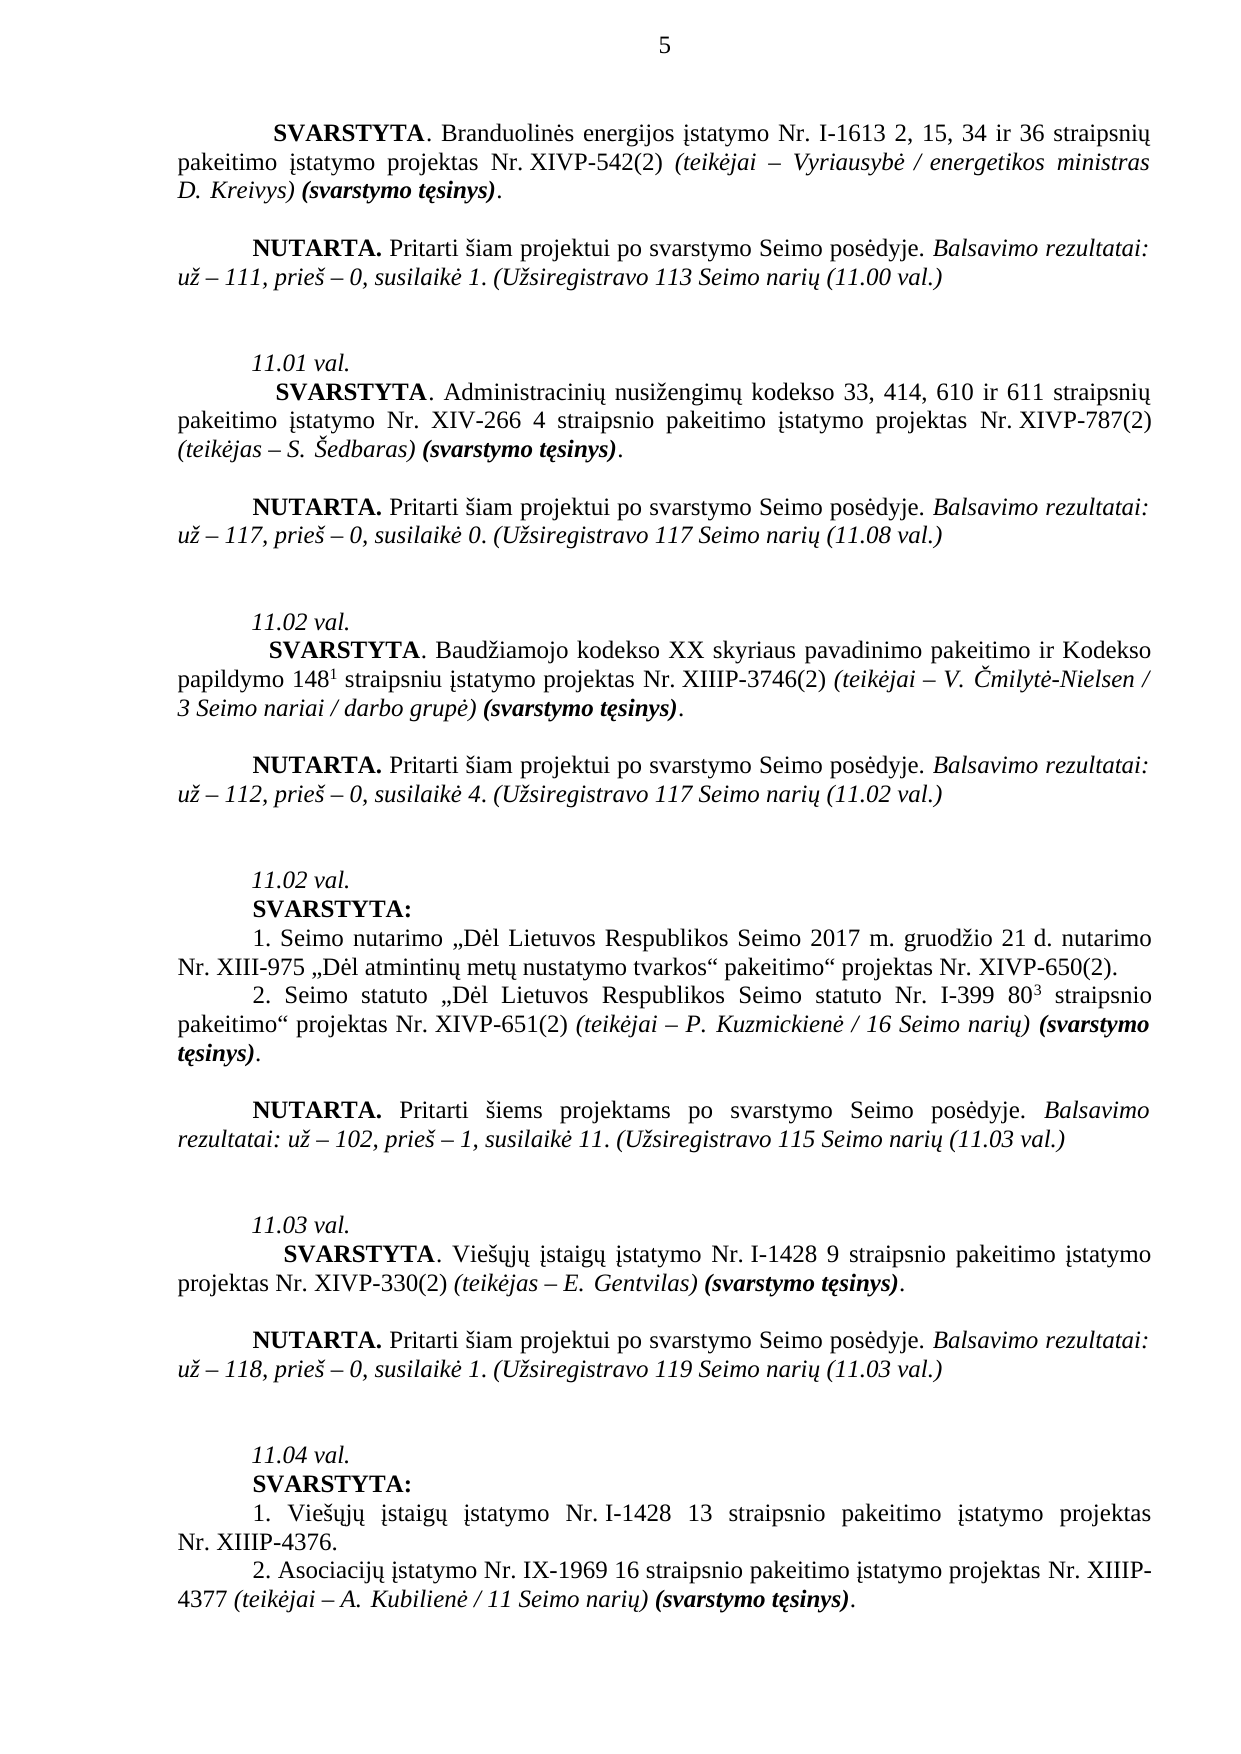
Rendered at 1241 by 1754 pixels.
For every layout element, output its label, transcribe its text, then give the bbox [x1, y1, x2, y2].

text NUTARTA. Pritarti šiam projektui po svarstymo Seimo posėdyje. Balsavimo rezultatai: už – 117, prieš – 0, susilaikė 0. (Užsiregistravo 117 Seimo narių (11.08 val.) [177, 492, 1152, 549]
text SVARSTYTA: [177, 894, 1152, 923]
text 11.02 val. [177, 866, 1152, 894]
text 1. Viešųjų įstaigų įstatymo Nr. I-1428 13 straipsnio pakeitimo įstatymo projektas Nr. XIIIP-4376. [177, 1498, 1152, 1556]
text SVARSTYTA. Baudžiamojo kodekso XX skyriaus pavadinimo pakeitimo ir Kodekso papildymo 1481 straipsniu įstatymo projektas Nr. XIIIP-3746(2) (teikėjai – V. Čmilytė-Nielsen / 3 Seimo nariai / darbo grupė) (svarstymo tęsinys). [177, 636, 1152, 722]
text NUTARTA. Pritarti šiam projektui po svarstymo Seimo posėdyje. Balsavimo rezultatai: už – 111, prieš – 0, susilaikė 1. (Užsiregistravo 113 Seimo narių (11.00 val.) [177, 233, 1152, 291]
text 11.02 val. [177, 607, 1152, 636]
text SVARSTYTA. Viešųjų įstaigų įstatymo Nr. I-1428 9 straipsnio pakeitimo įstatymo projektas Nr. XIVP-330(2) (teikėjas – E. Gentvilas) (svarstymo tęsinys). [177, 1239, 1152, 1297]
text NUTARTA. Pritarti šiems projektams po svarstymo Seimo posėdyje. Balsavimo rezultatai: už – 102, prieš – 1, susilaikė 11. (Užsiregistravo 115 Seimo narių (11.03 val.) [177, 1096, 1152, 1153]
text 1. Seimo nutarimo „Dėl Lietuvos Respublikos Seimo 2017 m. gruodžio 21 d. nutarimo Nr. XIII-975 „Dėl atmintinų metų nustatymo tvarkos“ pakeitimo“ projektas Nr. XIVP-650(2). [177, 923, 1152, 981]
text 11.04 val. [177, 1441, 1152, 1469]
text SVARSTYTA. Branduolinės energijos įstatymo Nr. I-1613 2, 15, 34 ir 36 straipsnių pakeitimo įstatymo projektas Nr. XIVP-542(2) (teikėjai – Vyriausybė / energetikos ministras D. Kreivys) (svarstymo tęsinys). [177, 118, 1152, 204]
text NUTARTA. Pritarti šiam projektui po svarstymo Seimo posėdyje. Balsavimo rezultatai: už – 112, prieš – 0, susilaikė 4. (Užsiregistravo 117 Seimo narių (11.02 val.) [177, 751, 1152, 808]
text NUTARTA. Pritarti šiam projektui po svarstymo Seimo posėdyje. Balsavimo rezultatai: už – 118, prieš – 0, susilaikė 1. (Užsiregistravo 119 Seimo narių (11.03 val.) [177, 1326, 1152, 1383]
text 11.03 val. [177, 1211, 1152, 1239]
text 11.01 val. [177, 348, 1152, 377]
text 2. Seimo statuto „Dėl Lietuvos Respublikos Seimo statuto Nr. I-399 803 straipsnio pakeitimo“ projektas Nr. XIVP-651(2) (teikėjai – P. Kuzmickienė / 16 Seimo narių) (svarstymo tęsinys). [177, 981, 1152, 1067]
text SVARSTYTA. Administracinių nusižengimų kodekso 33, 414, 610 ir 611 straipsnių pakeitimo įstatymo Nr. XIV-266 4 straipsnio pakeitimo įstatymo projektas Nr. XIVP-787(2) (teikėjas – S. Šedbaras) (svarstymo tęsinys). [177, 377, 1152, 463]
text SVARSTYTA: [177, 1469, 1152, 1498]
text 2. Asociacijų įstatymo Nr. IX-1969 16 straipsnio pakeitimo įstatymo projektas Nr. XIIIP-4377 (teikėjai – A. Kubilienė / 11 Seimo narių) (svarstymo tęsinys). [177, 1556, 1152, 1613]
